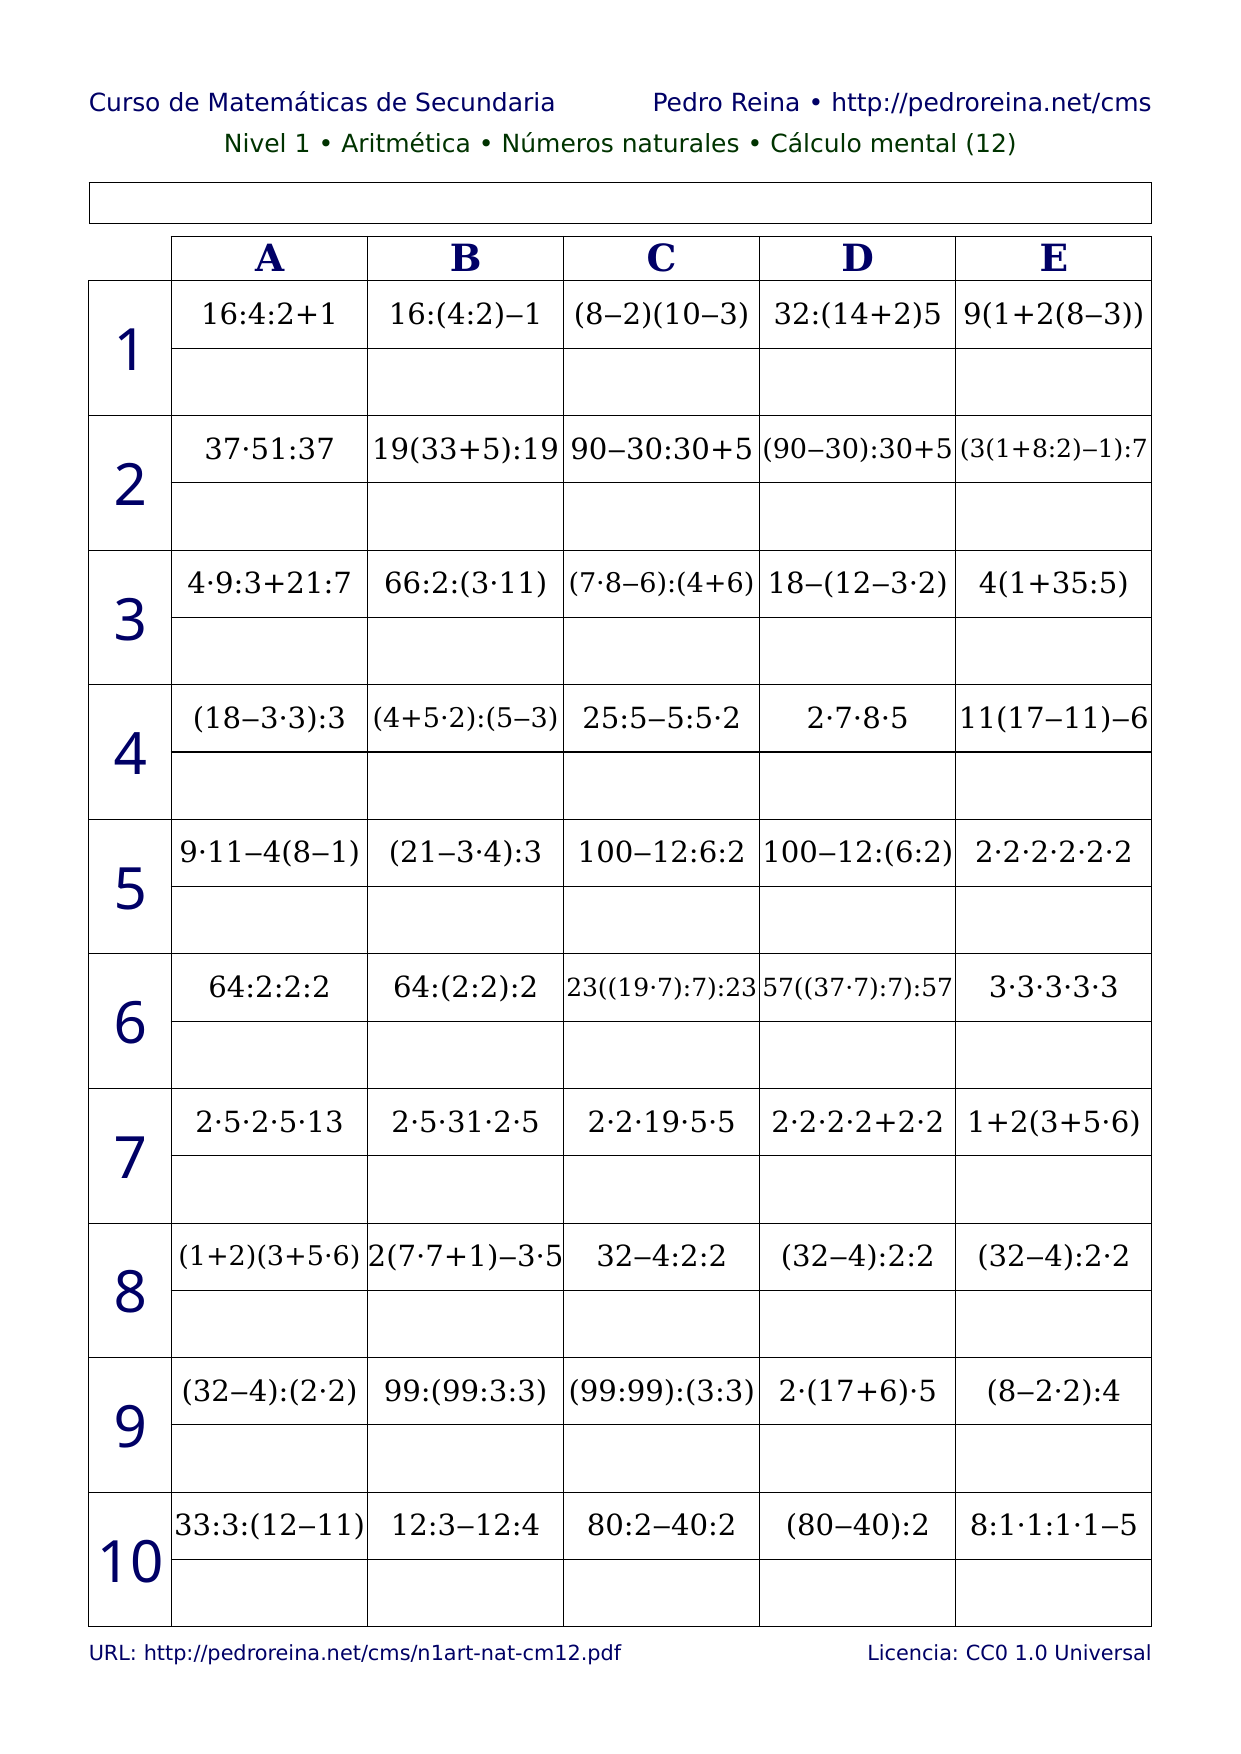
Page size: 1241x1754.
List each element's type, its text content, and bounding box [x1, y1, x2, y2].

table_cell [368, 1425, 563, 1492]
table_cell 3 [89, 551, 171, 684]
table_cell 6 [89, 954, 171, 1088]
table_cell 9(1+2(8‒3)) [956, 281, 1151, 348]
table_cell [956, 349, 1151, 415]
table_cell [564, 1425, 759, 1492]
table_cell [368, 887, 563, 953]
table_cell (80‒40):2 [760, 1493, 955, 1559]
text Nivel 1 • Aritmética • Números naturales • Cálculo mental (12) [88, 129, 1152, 159]
table_cell [760, 349, 955, 415]
table_cell 99:(99:3:3) [368, 1358, 563, 1424]
table_cell 9 [89, 1358, 171, 1492]
table_cell 2·(17+6)·5 [760, 1358, 955, 1424]
table_cell (18‒3·3):3 [172, 685, 367, 751]
table_cell [368, 1560, 563, 1626]
table_cell (32‒4):2:2 [760, 1224, 955, 1290]
table_cell [956, 1156, 1151, 1222]
table_cell [564, 887, 759, 953]
table_cell 2·2·2·2·2·2 [956, 820, 1151, 886]
table_cell 19(33+5):19 [368, 416, 563, 482]
table_cell [956, 1560, 1151, 1626]
table_cell 100‒12:(6:2) [760, 820, 955, 886]
table_cell [956, 1022, 1151, 1088]
table_cell [760, 1425, 955, 1492]
table_cell 32‒4:2:2 [564, 1224, 759, 1290]
table_cell 9·11‒4(8‒1) [172, 820, 367, 886]
table_cell [564, 618, 759, 684]
table_cell [956, 618, 1151, 684]
table_cell (90‒30):30+5 [760, 416, 955, 482]
table_cell [956, 753, 1151, 819]
table_cell [172, 1425, 367, 1492]
table_cell 1+2(3+5·6) [956, 1089, 1151, 1155]
table_cell 2·2·19·5·5 [564, 1089, 759, 1155]
table_cell 10 [89, 1493, 171, 1626]
table_cell (8‒2·2):4 [956, 1358, 1151, 1424]
table_cell [172, 483, 367, 549]
table_cell 7 [89, 1089, 171, 1222]
table_cell 8 [89, 1224, 171, 1357]
table_cell [760, 887, 955, 953]
table_cell (3(1+8:2)‒1):7 [956, 416, 1151, 482]
table_cell [760, 618, 955, 684]
table_cell [760, 1560, 955, 1626]
table_cell 4·9:3+21:7 [172, 551, 367, 617]
table_cell 100‒12:6:2 [564, 820, 759, 886]
table_cell [368, 1291, 563, 1357]
table_header D [760, 237, 955, 280]
table_cell [760, 1156, 955, 1222]
table_cell 64:(2:2):2 [368, 954, 563, 1021]
table_cell 4 [89, 685, 171, 819]
table_cell 3·3·3·3·3 [956, 954, 1151, 1021]
table_cell (1+2)(3+5·6) [172, 1224, 367, 1290]
table_cell 2·2·2·2+2·2 [760, 1089, 955, 1155]
table_cell 2·7·8·5 [760, 685, 955, 751]
table_cell (32‒4):2·2 [956, 1224, 1151, 1290]
table_cell [172, 349, 367, 415]
table_cell [760, 1022, 955, 1088]
table_cell 4(1+35:5) [956, 551, 1151, 617]
table_cell [760, 753, 955, 819]
table_cell [564, 483, 759, 549]
table_cell 2·5·2·5·13 [172, 1089, 367, 1155]
table_cell [172, 1156, 367, 1222]
table_cell [564, 349, 759, 415]
table_cell [368, 1156, 563, 1222]
table_cell [956, 483, 1151, 549]
table_cell [564, 1291, 759, 1357]
table_cell 33:3:(12‒11) [172, 1493, 367, 1559]
table_cell [564, 1156, 759, 1222]
table_cell [172, 1560, 367, 1626]
table_cell [368, 483, 563, 549]
table_cell [368, 1022, 563, 1088]
table_cell 66:2:(3·11) [368, 551, 563, 617]
table_header [89, 236, 171, 280]
table_cell 57((37·7):7):57 [760, 954, 955, 1021]
table_cell [760, 1291, 955, 1357]
table_cell [760, 483, 955, 549]
table_header A [172, 237, 367, 280]
table_cell 32:(14+2)5 [760, 281, 955, 348]
table_cell (4+5·2):(5‒3) [368, 685, 563, 751]
table_cell 37·51:37 [172, 416, 367, 482]
table_cell [956, 887, 1151, 953]
table_cell [956, 1291, 1151, 1357]
table_cell 12:3‒12:4 [368, 1493, 563, 1559]
table_cell [956, 1425, 1151, 1492]
table_cell [564, 1022, 759, 1088]
table_cell 5 [89, 820, 171, 953]
table_cell 2·5·31·2·5 [368, 1089, 563, 1155]
table_cell 2(7·7+1)‒3·5 [368, 1224, 563, 1290]
table_cell 1 [89, 281, 171, 415]
table_cell 80:2‒40:2 [564, 1493, 759, 1559]
table_cell 90‒30:30+5 [564, 416, 759, 482]
table_cell 25:5‒5:5·2 [564, 685, 759, 751]
table_cell [172, 1291, 367, 1357]
table_cell [564, 753, 759, 819]
table_cell [564, 1560, 759, 1626]
table_cell [172, 887, 367, 953]
table_cell 11(17‒11)‒6 [956, 685, 1151, 751]
table_cell [368, 753, 563, 819]
text Curso de Matemáticas de Secundaria Pedro Reina • http://pedroreina.net/cms [88, 88, 1152, 118]
table_cell [172, 618, 367, 684]
table_cell 18‒(12‒3·2) [760, 551, 955, 617]
table_cell 23((19·7):7):23 [564, 954, 759, 1021]
table_header E [956, 237, 1151, 280]
table_cell 8:1·1:1·1‒5 [956, 1493, 1151, 1559]
table_cell 16:4:2+1 [172, 281, 367, 348]
table_cell 2 [89, 416, 171, 549]
table_cell (99:99):(3:3) [564, 1358, 759, 1424]
table_cell (32‒4):(2·2) [172, 1358, 367, 1424]
table_cell (8‒2)(10‒3) [564, 281, 759, 348]
table_cell [172, 753, 367, 819]
table_cell (7·8‒6):(4+6) [564, 551, 759, 617]
table_cell [172, 1022, 367, 1088]
table_header B [368, 237, 563, 280]
table_cell 16:(4:2)‒1 [368, 281, 563, 348]
table_cell (21‒3·4):3 [368, 820, 563, 886]
table_cell [368, 349, 563, 415]
table_header C [564, 237, 759, 280]
table_cell [368, 618, 563, 684]
table_cell 64:2:2:2 [172, 954, 367, 1021]
